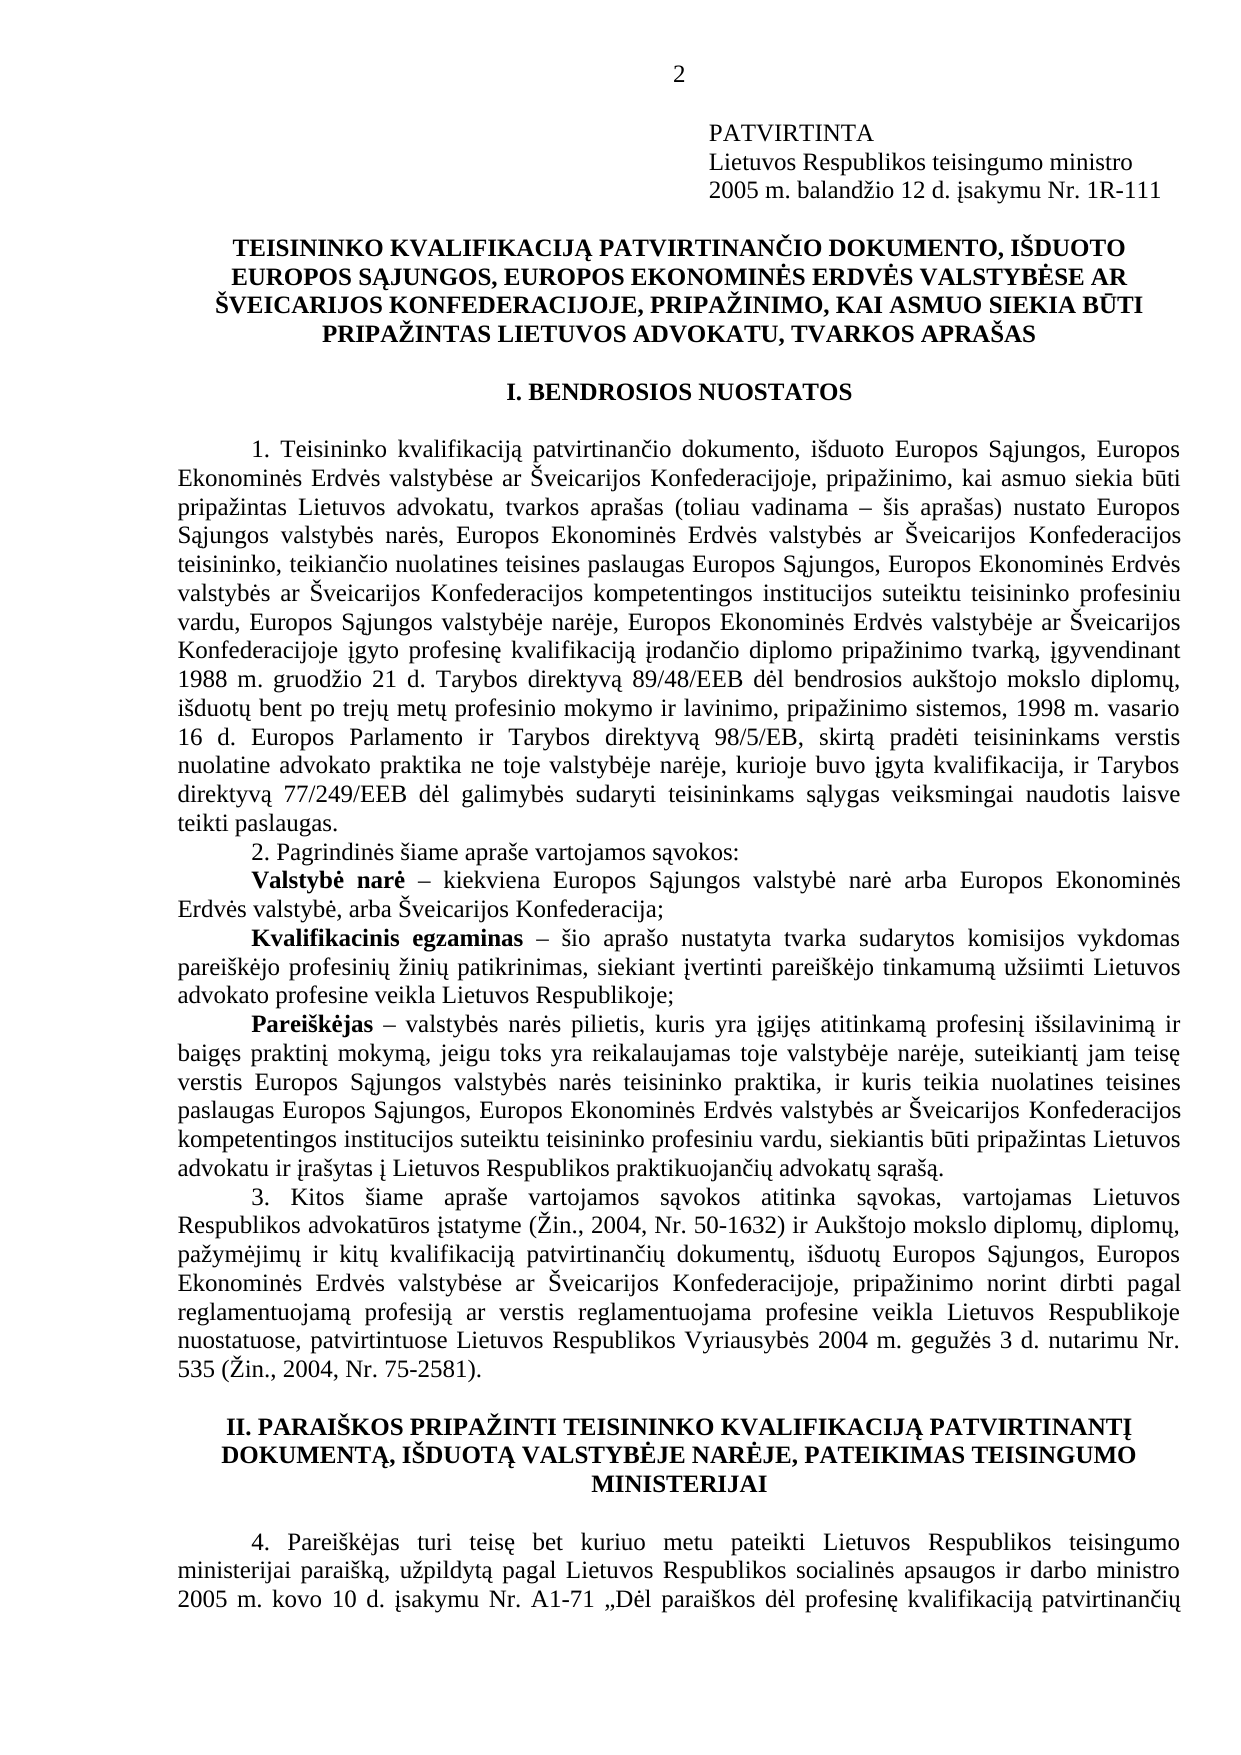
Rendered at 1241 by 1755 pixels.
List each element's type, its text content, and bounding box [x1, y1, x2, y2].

text 1. Teisininko kvalifikaciją patvirtinančio dokumento, išduoto Europos Sąjungos, Europos Ekonominės Erdvės valstybėse ar Šveicarijos konfederacijoje, pripažinimo, kai asmuo siekia būti pripažintas Lietuvos advokatu, tvarkos aprašas (toliau vadinama – šis aprašas) nustato Europos Sąjungos valstybės narės, Europos Ekonominės Erdvės valstybės ar Šveicarijos konfederacijos teisininko, teikiančio nuolatines teisines paslaugas Europos Sąjungos, Europos Ekonominės Erdvės valstybės ar Šveicarijos konfederacijos kompetentingos institucijos suteiktu teisininko profesiniu vardu, Europos Sąjungos valstybėje narėje, Europos Ekonominės Erdvės valstybėje ar Šveicarijos konfederacijoje įgyto profesinę kvalifikaciją įrodančio diplomo pripažinimo tvarką, įgyvendinant 1988 m. gruodžio 21 d. Tarybos direktyvą 89/48/EEB dėl bendrosios aukštojo mokslo diplomų, išduotų bent po trejų metų profesinio mokymo ir lavinimo, pripažinimo sistemos, 1998 m. vasario 16 d. Europos Parlamento ir Tarybos direktyvą 98/5/EB, skirtą pradėti teisininkams verstis nuolatine advokato praktika ne toje valstybėje narėje, kurioje buvo įgyta kvalifikacija, ir Tarybos direktyvą 77/249/EEB dėl galimybės sudaryti teisininkams sąlygas veiksmingai naudotis laisve teikti paslaugas. [177, 434, 1181, 837]
text Lietuvos Respublikos teisingumo ministro [177, 147, 1181, 176]
text TEISININKO KVALIFIKACIJĄ PATVIRTINANČIO DOKUMENTO, IŠDUOTO EUROPOS SĄJUNGOS, EUROPOS EKONOMINĖS ERDVĖS VALSTYBĖSE AR ŠVEICARIJOS KONFEDERACIJOJE, PRIPAŽINIMO, KAI ASMUO SIEKIA BŪTI PRIPAŽINTAS LIETUVOS ADVOKATU, TVARKOS APRAŠAS [177, 233, 1181, 348]
text Kvalifikacinis egzaminas – šio aprašo nustatyta tvarka sudarytos komisijos vykdomas pareiškėjo profesinių žinių patikrinimas, siekiant įvertinti pareiškėjo tinkamumą užsiimti Lietuvos advokato profesine veikla Lietuvos Respublikoje; [177, 923, 1181, 1009]
text Pareiškėjas – valstybės narės pilietis, kuris yra įgijęs atitinkamą profesinį išsilavinimą ir baigęs praktinį mokymą, jeigu toks yra reikalaujamas toje valstybėje narėje, suteikiantį jam teisę verstis Europos Sąjungos valstybės narės teisininko praktika, ir kuris teikia nuolatines teisines paslaugas Europos Sąjungos, Europos Ekonominės Erdvės valstybės ar Šveicarijos konfederacijos kompetentingos institucijos suteiktu teisininko profesiniu vardu, siekiantis būti pripažintas Lietuvos advokatu ir įrašytas į Lietuvos Respublikos praktikuojančių advokatų sąrašą. [177, 1009, 1181, 1182]
text I. BENDROSIOS NUOSTATOS [177, 377, 1181, 406]
text Valstybė narė – kiekviena Europos Sąjungos valstybė narė arba Europos Ekonominės Erdvės valstybė, arba Šveicarijos konfederacija; [177, 866, 1181, 923]
text 2. Pagrindinės šiame apraše vartojamos sąvokos: [177, 837, 1181, 866]
text 4. Pareiškėjas turi teisę bet kuriuo metu pateikti Lietuvos Respublikos teisingumo ministerijai paraišką, užpildytą pagal Lietuvos Respublikos socialinės apsaugos ir darbo ministro 2005 m. kovo 10 d. įsakymu Nr. A1-71 „Dėl paraiškos dėl profesinę kvalifikaciją patvirtinančių [177, 1527, 1181, 1613]
text II. PARAIŠKOS PRIPAŽINTI TEISININKO KVALIFIKACIJĄ PATVIRTINANTĮ DOKUMENTĄ, IŠDUOTĄ VALSTYBĖJE NARĖJE, PATEIKIMAS TEISINGUMO MINISTERIJAI [177, 1412, 1181, 1498]
text 2005 m. balandžio 12 d. įsakymu Nr. 1R-111 [177, 176, 1181, 204]
text PATVIRTINTA [709, 118, 1181, 147]
text 3. Kitos šiame apraše vartojamos sąvokos atitinka sąvokas, vartojamas Lietuvos Respublikos advokatūros įstatyme (Žin., 2004, Nr. 50-1632) ir Aukštojo mokslo diplomų, diplomų, pažymėjimų ir kitų kvalifikaciją patvirtinančių dokumentų, išduotų Europos Sąjungos, Europos Ekonominės Erdvės valstybėse ar Šveicarijos konfederacijoje, pripažinimo norint dirbti pagal reglamentuojamą profesiją ar verstis reglamentuojama profesine veikla Lietuvos Respublikoje nuostatuose, patvirtintuose Lietuvos Respublikos Vyriausybės 2004 m. gegužės 3 d. nutarimu Nr. 535 (Žin., 2004, Nr. 75-2581). [177, 1182, 1181, 1383]
